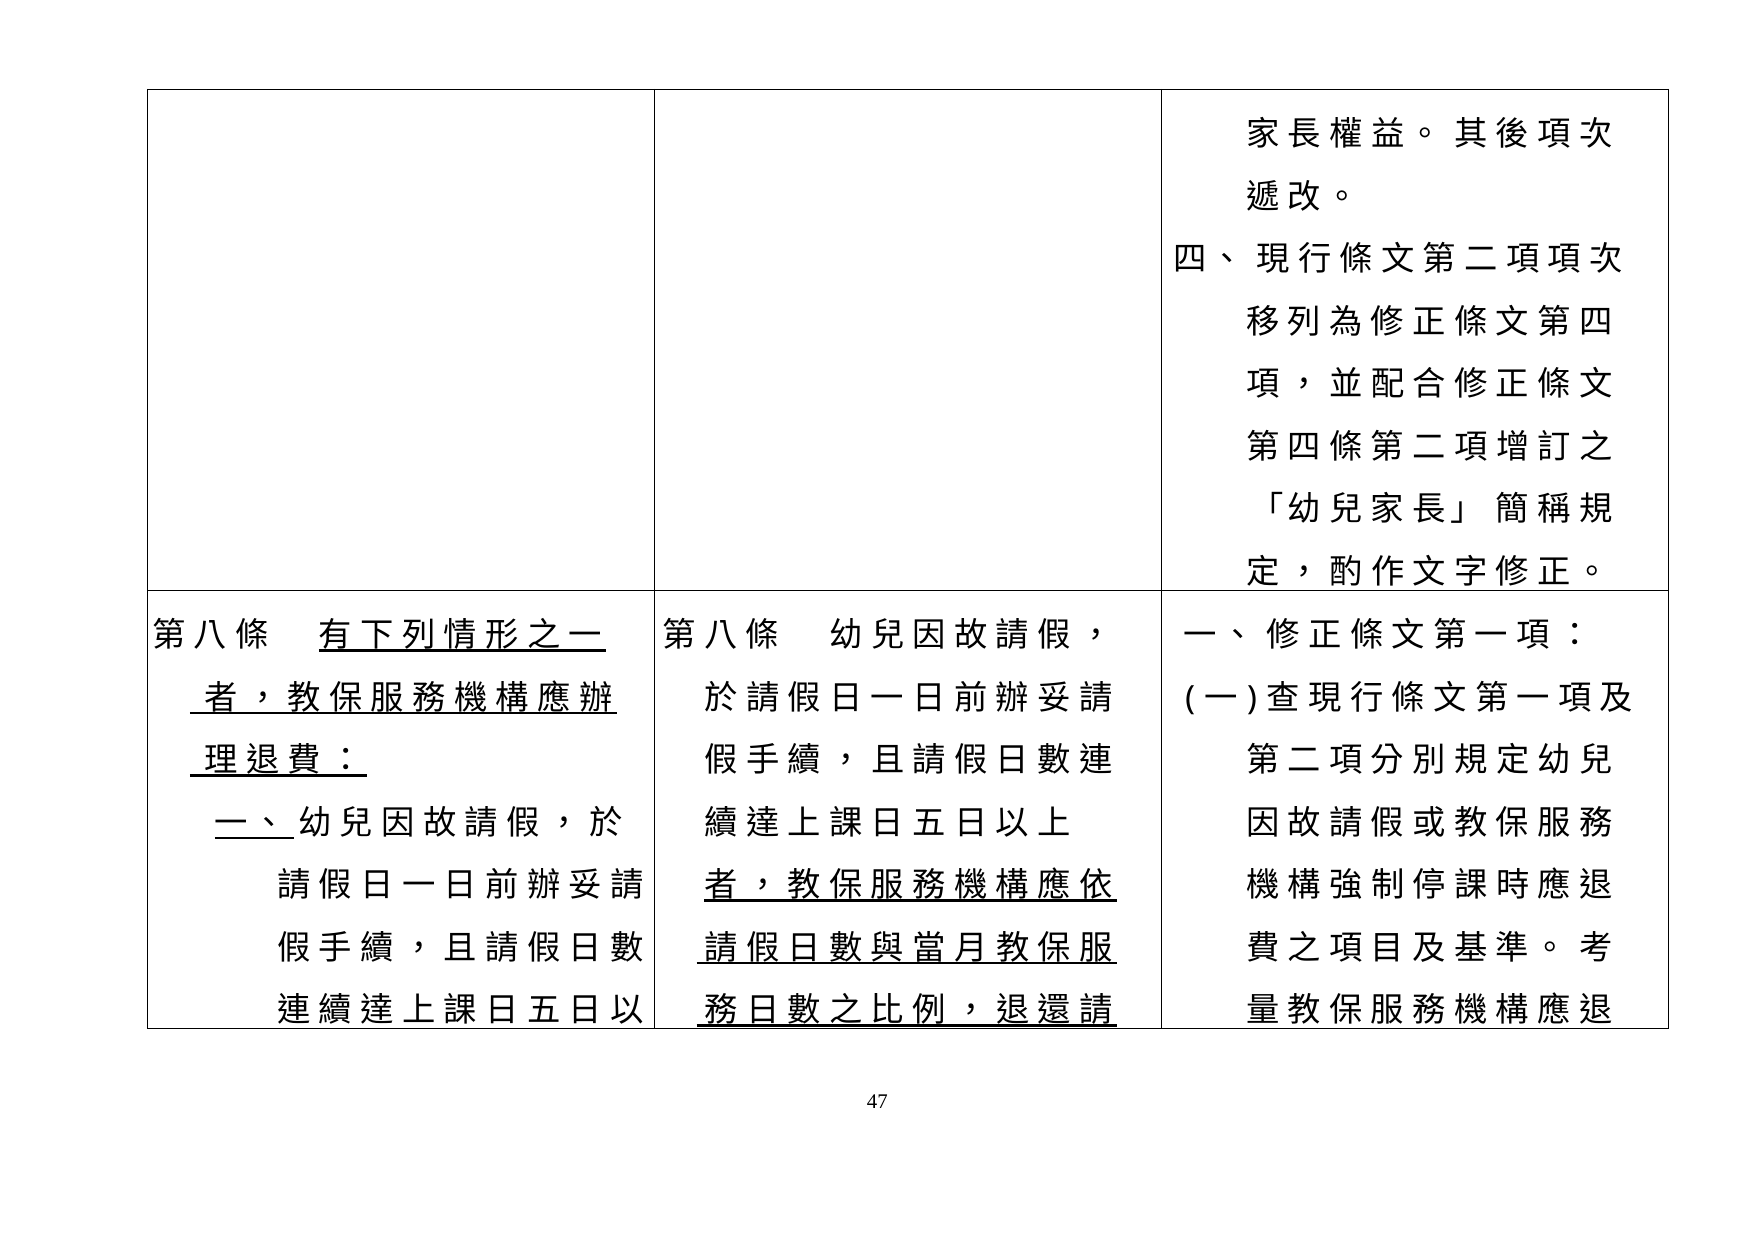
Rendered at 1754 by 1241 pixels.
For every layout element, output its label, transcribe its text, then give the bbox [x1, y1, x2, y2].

table_cell [1669, 590, 1683, 1028]
table_cell [148, 90, 654, 590]
table_cell [1669, 89, 1683, 590]
table_cell 第八條 幼兒因故請假，於請假日一日前辦妥請假手續，且請假日數連續達上課日五日以上者，教保服務機構應依請假日數與當月教保服務日數之比例，退還請 [655, 591, 1161, 1028]
table_cell 家長權益。其後項次遞改。 四、現行條文第二項項次移列為修正條文第四項，並配合修正條文第四條第二項增訂之「幼兒家長」簡稱規定，酌作文字修正。 [1162, 90, 1668, 590]
table_cell [88, 89, 147, 590]
table_cell 一、修正條文第一項： (一)查現行條文第一項及第二項分別規定幼兒因故請假或教保服務機構強制停課時應退費之項目及基準。考量教保服務機構應退 [1162, 591, 1668, 1028]
table_cell [655, 90, 1161, 590]
table_cell [88, 590, 147, 1028]
table_cell 第八條 有下列情形之一者，教保服務機構應辦理退費： 一、幼兒因故請假，於請假日一日前辦妥請假手續，且請假日數連續達上課日五日以 [148, 591, 654, 1028]
